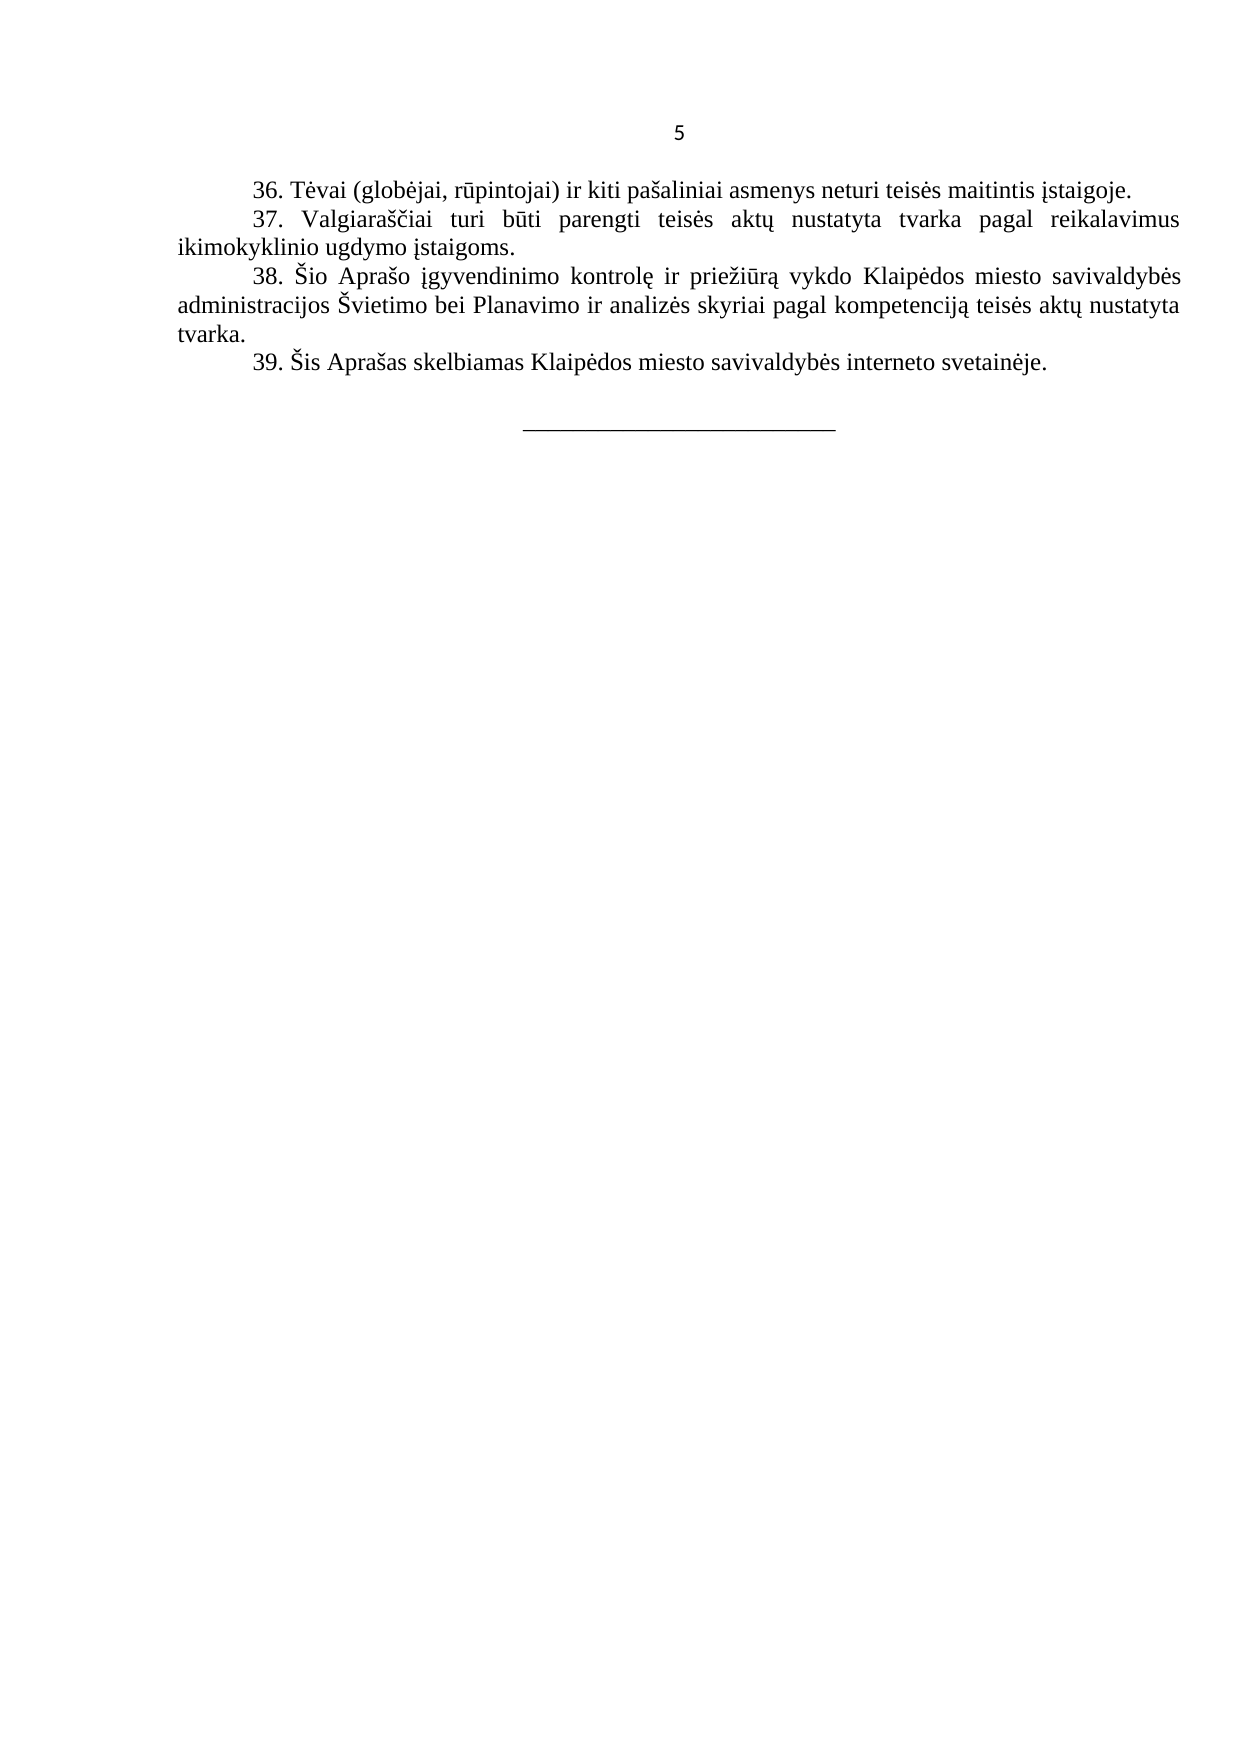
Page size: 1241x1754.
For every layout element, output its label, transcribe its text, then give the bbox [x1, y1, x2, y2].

text 38. Šio Aprašo įgyvendinimo kontrolę ir priežiūrą vykdo Klaipėdos miesto savivaldybės administracijos Švietimo bei Planavimo ir analizės skyriai pagal kompetenciją teisės aktų nustatyta tvarka. [177, 261, 1181, 347]
text 36. Tėvai (globėjai, rūpintojai) ir kiti pašaliniai asmenys neturi teisės maitintis įstaigoje. [177, 175, 1181, 204]
text 39. Šis Aprašas skelbiamas Klaipėdos miesto savivaldybės interneto svetainėje. [177, 347, 1181, 376]
text 37. Valgiaraščiai turi būti parengti teisės aktų nustatyta tvarka pagal reikalavimus ikimokyklinio ugdymo įstaigoms. [177, 204, 1181, 261]
text _________________________ [177, 405, 1181, 434]
